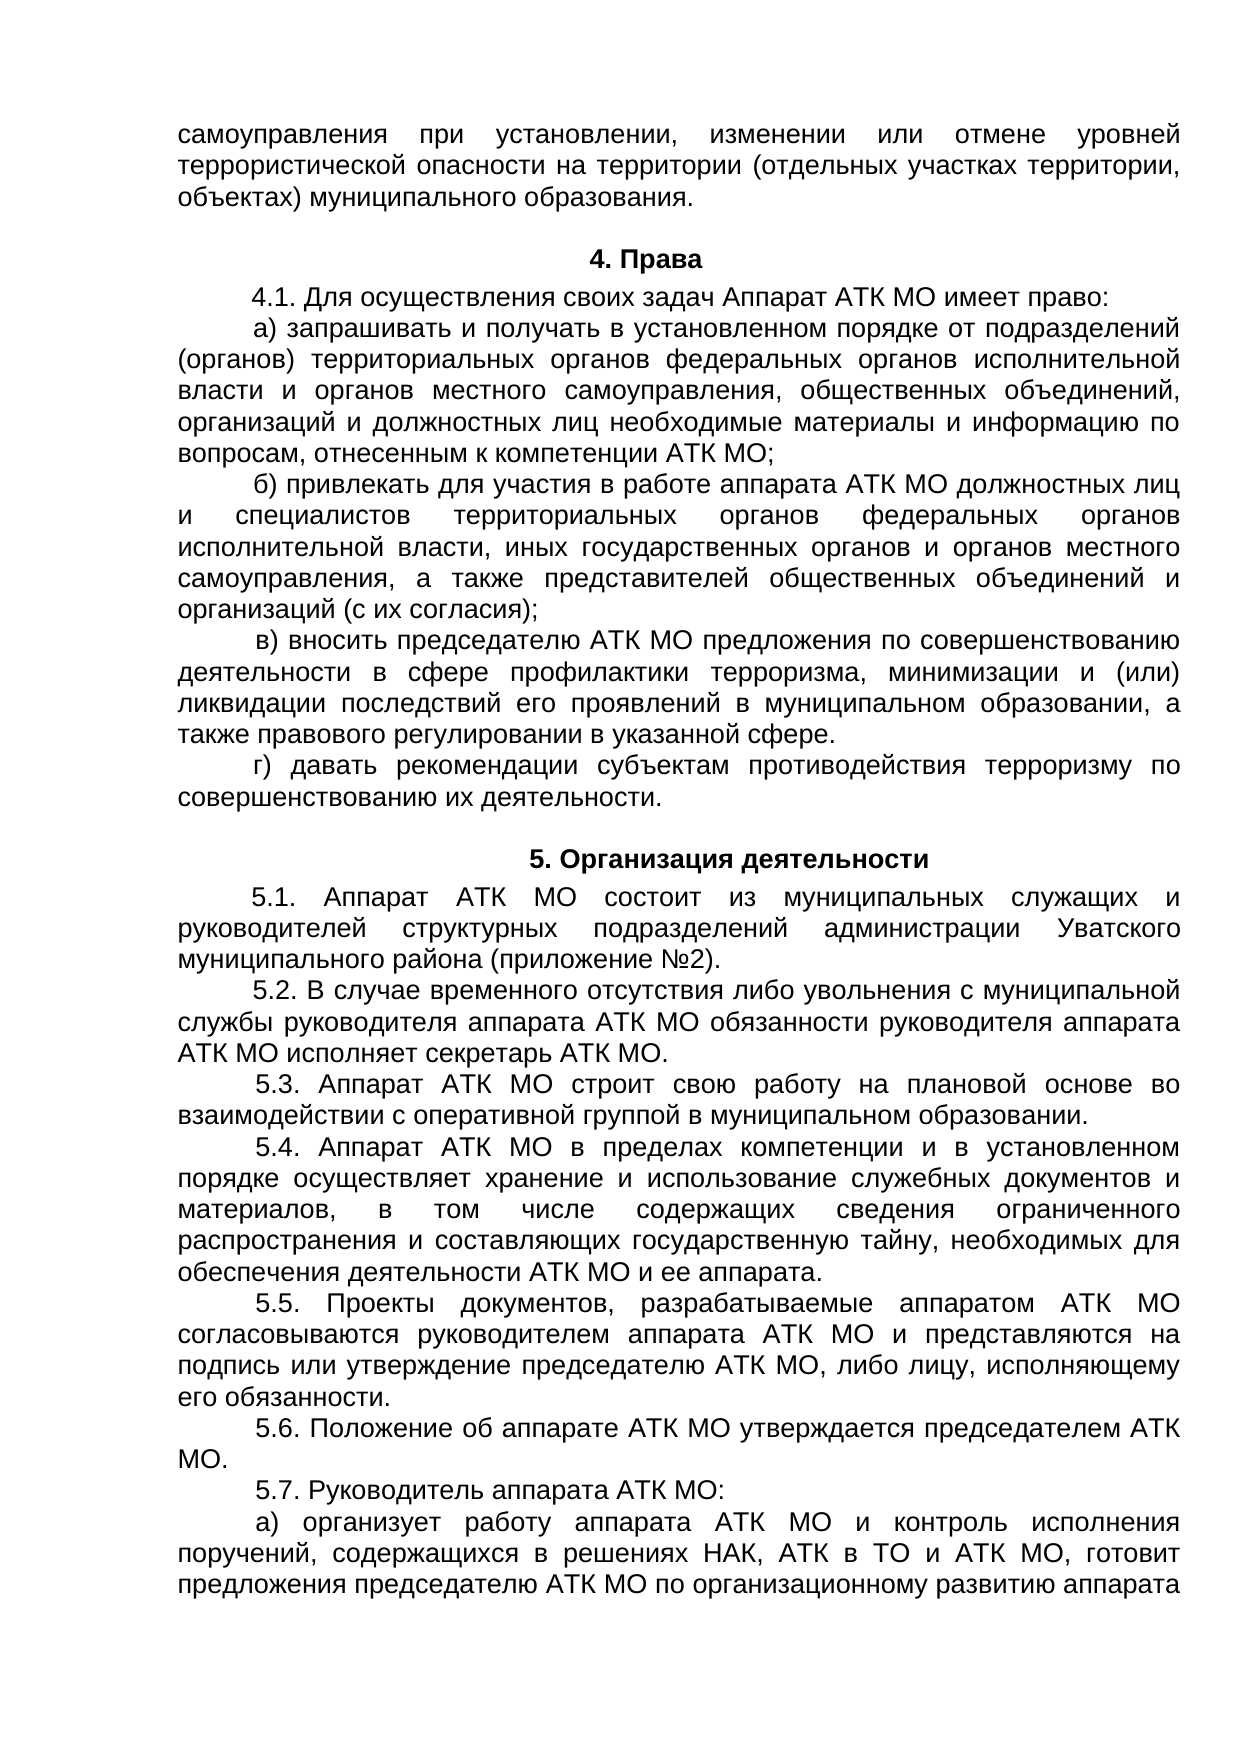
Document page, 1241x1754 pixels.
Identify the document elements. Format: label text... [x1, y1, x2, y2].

text 5.6. Положение об аппарате АТК МО утверждается председателем АТК МО. [177, 1412, 1181, 1474]
text 5.5. Проекты документов, разрабатываемые аппаратом АТК МО согласовываются руководителем аппарата АТК МО и представляются на подпись или утверждение председателю АТК МО, либо лицу, исполняющему его обязанности. [177, 1287, 1181, 1412]
text г) давать рекомендации субъектам противодействия терроризму по совершенствованию их деятельности. [177, 749, 1181, 812]
text 5.7. Руководитель аппарата АТК МО: [177, 1474, 1181, 1506]
text а) организует работу аппарата АТК МО и контроль исполнения поручений, содержащихся в решениях НАК, АТК в ТО и АТК МО, готовит предложения председателю АТК МО по организационному развитию аппарата [177, 1506, 1181, 1599]
text 5.4. Аппарат АТК МО в пределах компетенции и в установленном порядке осуществляет хранение и использование служебных документов и материалов, в том числе содержащих сведения ограниченного распространения и составляющих государственную тайну, необходимых для обеспечения деятельности АТК МО и ее аппарата. [177, 1131, 1181, 1287]
text 5.3. Аппарат АТК МО строит свою работу на плановой основе во взаимодействии с оперативной группой в муниципальном образовании. [177, 1068, 1181, 1131]
text 5. Организация деятельности [177, 843, 1181, 874]
text самоуправления при установлении, изменении или отмене уровней террористической опасности на территории (отдельных участках территории, объектах) муниципального образования. [177, 118, 1181, 212]
text 4.1. Для осуществления своих задач Аппарат АТК МО имеет право: [177, 281, 1181, 312]
text 5.2. В случае временного отсутствия либо увольнения с муниципальной службы руководителя аппарата АТК МО обязанности руководителя аппарата АТК МО исполняет секретарь АТК МО. [177, 974, 1181, 1068]
text б) привлекать для участия в работе аппарата АТК МО должностных лиц и специалистов территориальных органов федеральных органов исполнительной власти, иных государственных органов и органов местного самоуправления, а также представителей общественных объединений и организаций (с их согласия); [177, 468, 1181, 624]
text 4. Права [177, 243, 1181, 274]
text в) вносить председателю АТК МО предложения по совершенствованию деятельности в сфере профилактики терроризма, минимизации и (или) ликвидации последствий его проявлений в муниципальном образовании, а также правового регулировании в указанной сфере. [177, 624, 1181, 749]
text 5.1. Аппарат АТК МО состоит из муниципальных служащих и руководителей структурных подразделений администрации Уватского муниципального района (приложение №2). [177, 881, 1181, 974]
text а) запрашивать и получать в установленном порядке от подразделений (органов) территориальных органов федеральных органов исполнительной власти и органов местного самоуправления, общественных объединений, организаций и должностных лиц необходимые материалы и информацию по вопросам, отнесенным к компетенции АТК МО; [177, 312, 1181, 468]
